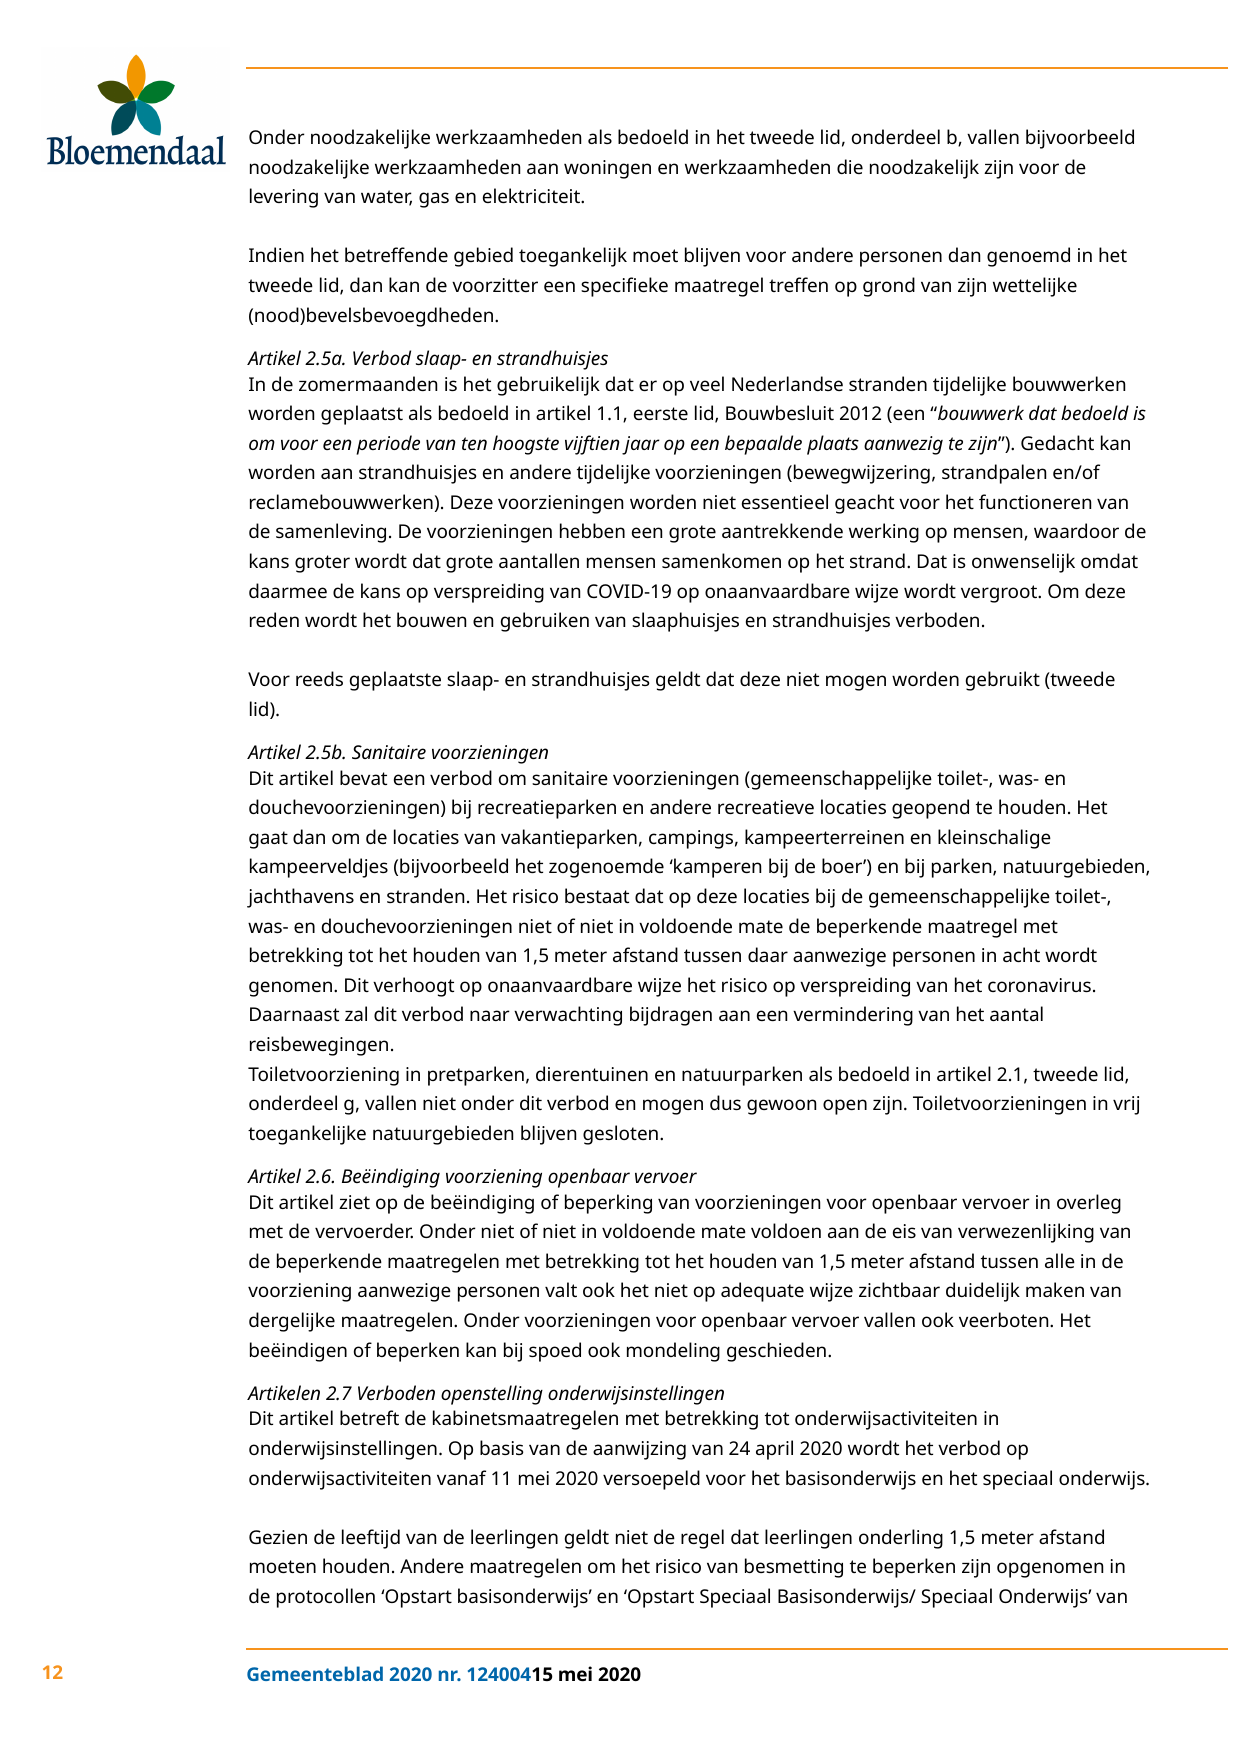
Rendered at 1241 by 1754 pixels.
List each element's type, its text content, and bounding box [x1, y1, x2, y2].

text Dit artikel bevat een verbod om sanitaire voorzieningen (gemeenschappelijke toilet-, was- en douchevoorzieningen) bij recreatieparken en andere recreatieve locaties geopend te houden. Het gaat dan om de locaties van vakantieparken, campings, kampeerterreinen en kleinschalige kampeerveldjes (bijvoorbeeld het zogenoemde ‘kamperen bij de boer’) en bij parken, natuurgebieden, jachthavens en stranden. Het risico bestaat dat op deze locaties bij de gemeenschappelijke toilet-, was- en douchevoorzieningen niet of niet in voldoende mate de beperkende maatregel met betrekking tot het houden van 1,5 meter afstand tussen daar aanwezige personen in acht wordt genomen. Dit verhoogt op onaanvaardbare wijze het risico op verspreiding van het coronavirus. Daarnaast zal dit verbod naar verwachting bijdragen aan een vermindering van het aantal reisbewegingen. [248, 765, 1152, 1057]
picture [41, 47, 231, 172]
text In de zomermaanden is het gebruikelijk dat er op veel Nederlandse stranden tijdelijke bouwwerken worden geplaatst als bedoeld in artikel 1.1, eerste lid, Bouwbesluit 2012 (een “bouwwerk dat bedoeld is om voor een periode van ten hoogste vijftien jaar op een bepaalde plaats aanwezig te zijn”). Gedacht kan worden aan strandhuisjes en andere tijdelijke voorzieningen (bewegwijzering, strandpalen en/of reclamebouwwerken). Deze voorzieningen worden niet essentieel geacht voor het functioneren van de samenleving. De voorzieningen hebben een grote aantrekkende werking op mensen, waardoor de kans groter wordt dat grote aantallen mensen samenkomen op het strand. Dat is onwenselijk omdat daarmee de kans op verspreiding van COVID-19 op onaanvaardbare wijze wordt vergroot. Om deze reden wordt het bouwen en gebruiken van slaaphuisjes en strandhuisjes verboden. [248, 371, 1152, 633]
text Indien het betreffende gebied toegankelijk moet blijven voor andere personen dan genoemd in het tweede lid, dan kan de voorzitter een specifieke maatregel treffen op grond van zijn wettelijke (nood)bevelsbevoegdheden. [248, 243, 1152, 328]
text Artikel 2.5a. Verbod slaap- en strandhuisjes [248, 345, 1152, 371]
text Dit artikel ziet op de beëindiging of beperking van voorzieningen voor openbaar vervoer in overleg met de vervoerder. Onder niet of niet in voldoende mate voldoen aan de eis van verwezenlijking van de beperkende maatregelen met betrekking tot het houden van 1,5 meter afstand tussen alle in de voorziening aanwezige personen valt ook het niet op adequate wijze zichtbaar duidelijk maken van dergelijke maatregelen. Onder voorzieningen voor openbaar vervoer vallen ook veerboten. Het beëindigen of beperken kan bij spoed ook mondeling geschieden. [248, 1189, 1152, 1362]
text Artikel 2.5b. Sanitaire voorzieningen [248, 739, 1152, 765]
text Voor reeds geplaatste slaap- en strandhuisjes geldt dat deze niet mogen worden gebruikt (tweede lid). [248, 667, 1152, 722]
text Onder noodzakelijke werkzaamheden als bedoeld in het tweede lid, onderdeel b, vallen bijvoorbeeld noodzakelijke werkzaamheden aan woningen en werkzaamheden die noodzakelijk zijn voor de levering van water, gas en elektriciteit. [248, 124, 1152, 209]
text Toiletvoorziening in pretparken, dierentuinen en natuurparken als bedoeld in artikel 2.1, tweede lid, onderdeel g, vallen niet onder dit verbod en mogen dus gewoon open zijn. Toiletvoorzieningen in vrij toegankelijke natuurgebieden blijven gesloten. [248, 1061, 1152, 1146]
text Artikelen 2.7 Verboden openstelling onderwijsinstellingen [248, 1380, 1152, 1406]
text Artikel 2.6. Beëindiging voorziening openbaar vervoer [248, 1163, 1152, 1189]
text Gezien de leeftijd van de leerlingen geldt niet de regel dat leerlingen onderling 1,5 meter afstand moeten houden. Andere maatregelen om het risico van besmetting te beperken zijn opgenomen in de protocollen ‘Opstart basisonderwijs’ en ‘Opstart Speciaal Basisonderwijs/ Speciaal Onderwijs’ van [248, 1524, 1152, 1609]
text Dit artikel betreft de kabinetsmaatregelen met betrekking tot onderwijsactiviteiten in onderwijsinstellingen. Op basis van de aanwijzing van 24 april 2020 wordt het verbod op onderwijsactiviteiten vanaf 11 mei 2020 versoepeld voor het basisonderwijs en het speciaal onderwijs. [248, 1406, 1152, 1491]
